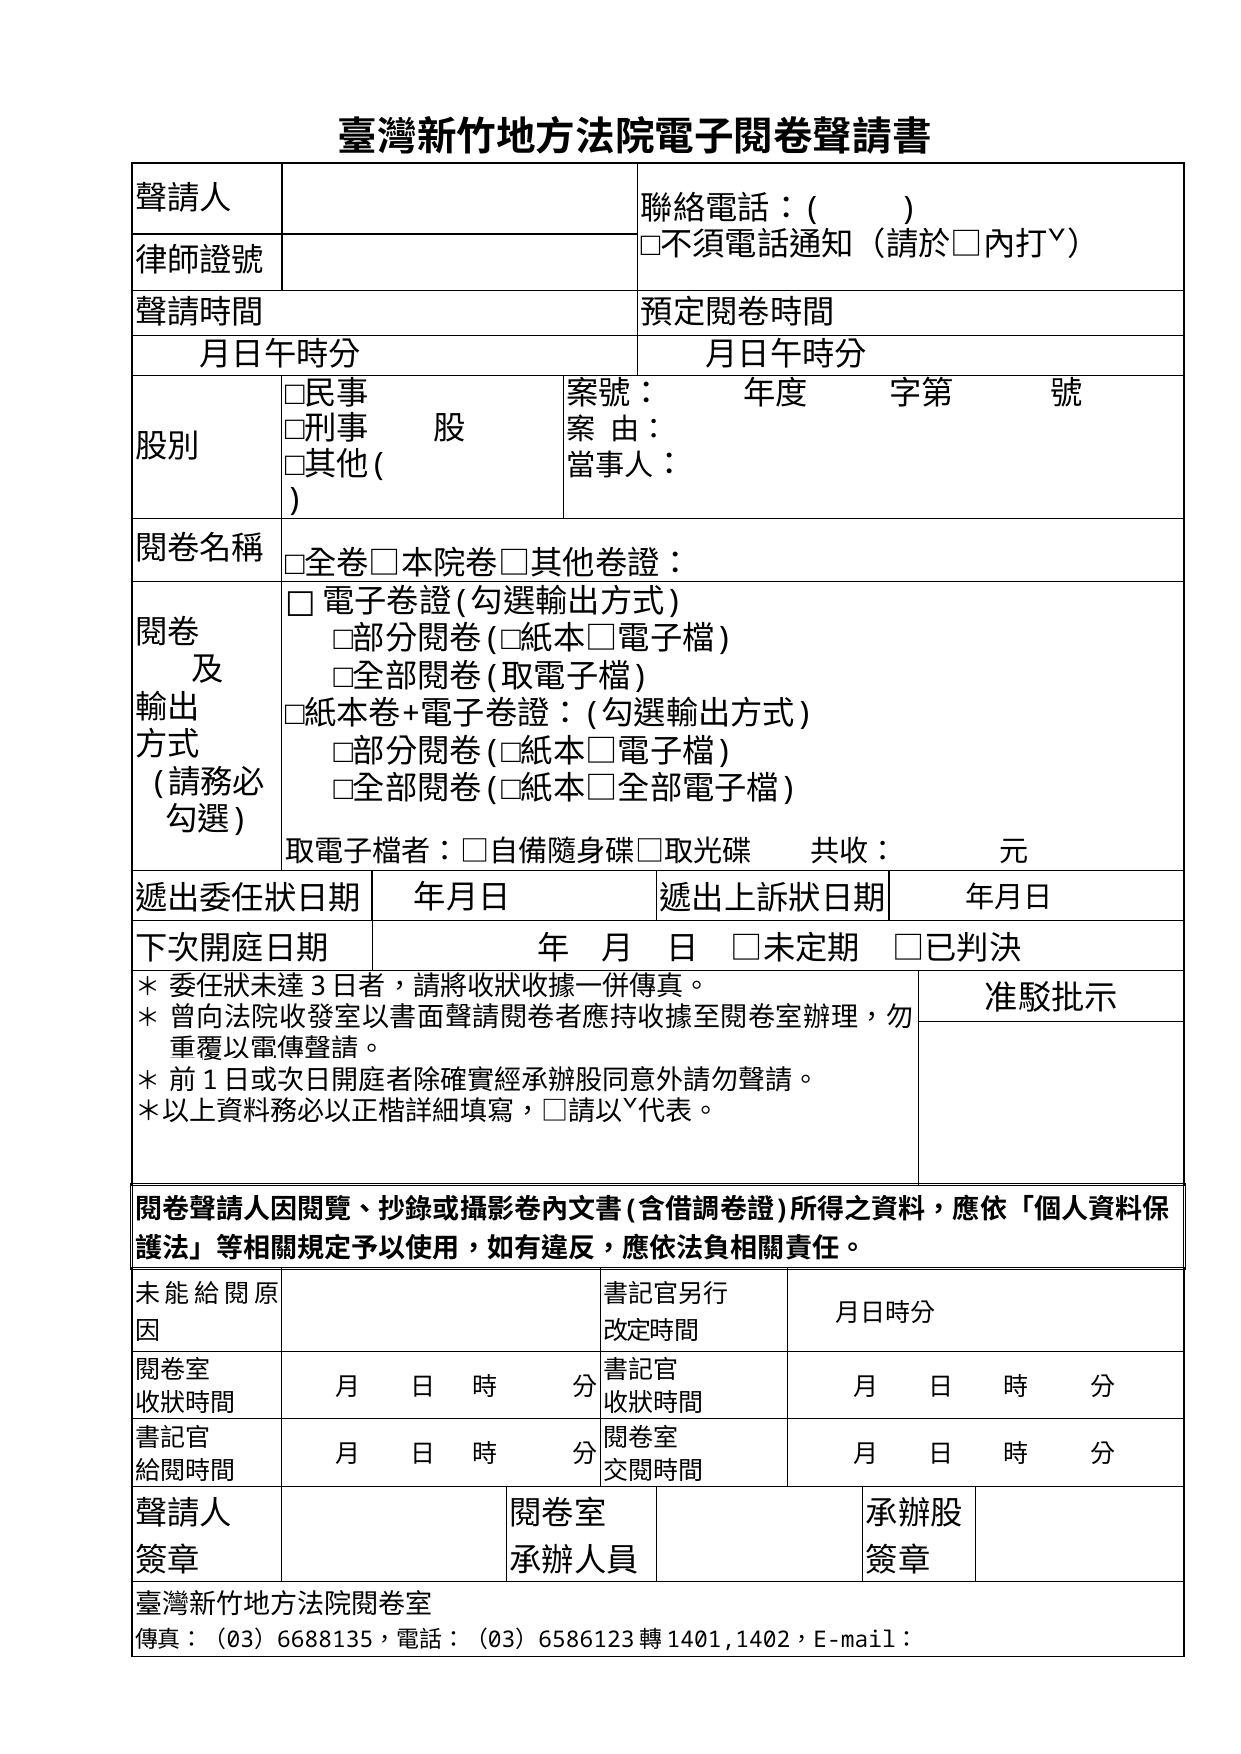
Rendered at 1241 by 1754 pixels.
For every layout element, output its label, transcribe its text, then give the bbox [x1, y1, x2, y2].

table_cell 閱卷聲請人因閱覽、抄錄或攝影卷內文書(含借調卷證)所得之資料，應依「個人資料保 護法」等相關規定予以使用，如有違反，應依法負相關責任。 [133, 1186, 1183, 1267]
table_cell 月 日 時 分 [282, 1352, 600, 1418]
table_cell 閱卷室 承辦人員 [507, 1487, 656, 1581]
table_cell 書記官 收狀時間 [601, 1352, 787, 1418]
table_cell [976, 1487, 1183, 1581]
table_cell 書記官 給閱時間 [133, 1419, 281, 1486]
text 臺灣新竹地方法院電子閱卷聲請書 [148, 104, 1098, 162]
table_cell □民事 □刑事 股 □其他( ) [282, 376, 563, 517]
table_cell 閱卷室 收狀時間 [133, 1352, 281, 1418]
table_cell 月 日 時 分 [788, 1352, 1183, 1418]
table_header 聯絡電話：( ) □不須電話通知（請於□內打ˇ） [638, 164, 1183, 289]
table_cell [657, 1487, 862, 1581]
table_cell 預定閱卷時間 [638, 291, 1183, 335]
table_cell [282, 1487, 506, 1581]
table_cell 承辦股簽章 [863, 1487, 975, 1581]
table_cell 下次開庭日期 [133, 921, 372, 969]
table_cell 股別 [133, 376, 281, 517]
table_cell [919, 1022, 1183, 1183]
table_cell 月日時分 [788, 1270, 1183, 1351]
table_header 聲請人 [133, 164, 281, 233]
table_cell 聲請時間 [133, 291, 637, 335]
table_cell 委任狀未達3日者，請將收狀收據一併傳真。 曾向法院收發室以書面聲請閱卷者應持收據至閱卷室辦理，勿重覆以電傳聲請。 前1日或次日開庭者除確實經承辦股同意外請勿聲請。 ＊以上資料務必以正楷詳細填寫，□請以ˇ代表。 [133, 971, 918, 1183]
table_cell 月日午時分 [638, 336, 1183, 375]
table_cell [282, 1270, 600, 1351]
table_cell 閱卷室 交閱時間 [601, 1419, 787, 1486]
table_header [283, 164, 637, 233]
table_cell 案號： 年度 字第 號 案 由： 當事人： [564, 376, 1183, 517]
table_cell 年 月 日 □未定期 □已判決 [373, 921, 1183, 969]
table_cell 准駁批示 [919, 971, 1183, 1021]
table_cell 電子卷證(勾選輸出方式) □部分閱卷(□紙本□電子檔) □全部閱卷(取電子檔) □紙本卷+電子卷證：(勾選輸出方式) □部分閱卷(□紙本□電子檔) □全部閱卷(□紙本□全部電子檔) 取電子檔者：□自備隨身碟□取光碟 共收： 元 [282, 582, 1183, 869]
table_cell 書記官另行 改定時間 [601, 1270, 787, 1351]
table_cell 遞出上訴狀日期 [657, 871, 888, 919]
table_cell 年月日 [890, 871, 1183, 919]
table_cell 臺灣新竹地方法院閱卷室 傳真：（03）6688135，電話：（03）6586123轉1401,1402，E-mail： [133, 1582, 1183, 1656]
table_cell 閱卷名稱 [133, 519, 281, 581]
table_cell 律師證號 [133, 235, 281, 289]
table_cell 年月日 [373, 871, 656, 919]
table_cell 月 日 時 分 [282, 1419, 600, 1486]
table_cell □全卷□本院卷□其他卷證： [282, 519, 1183, 581]
table_cell 聲請人 簽章 [133, 1487, 281, 1581]
table_cell 閱卷 及 輸出 方式 (請務必勾選) [133, 582, 281, 869]
table_cell 月 日 時 分 [788, 1419, 1183, 1486]
table_cell 月日午時分 [133, 336, 637, 375]
table_cell 未能給閱原因 [133, 1270, 281, 1351]
table_cell 遞出委任狀日期 [133, 871, 371, 919]
table_cell [283, 235, 637, 289]
